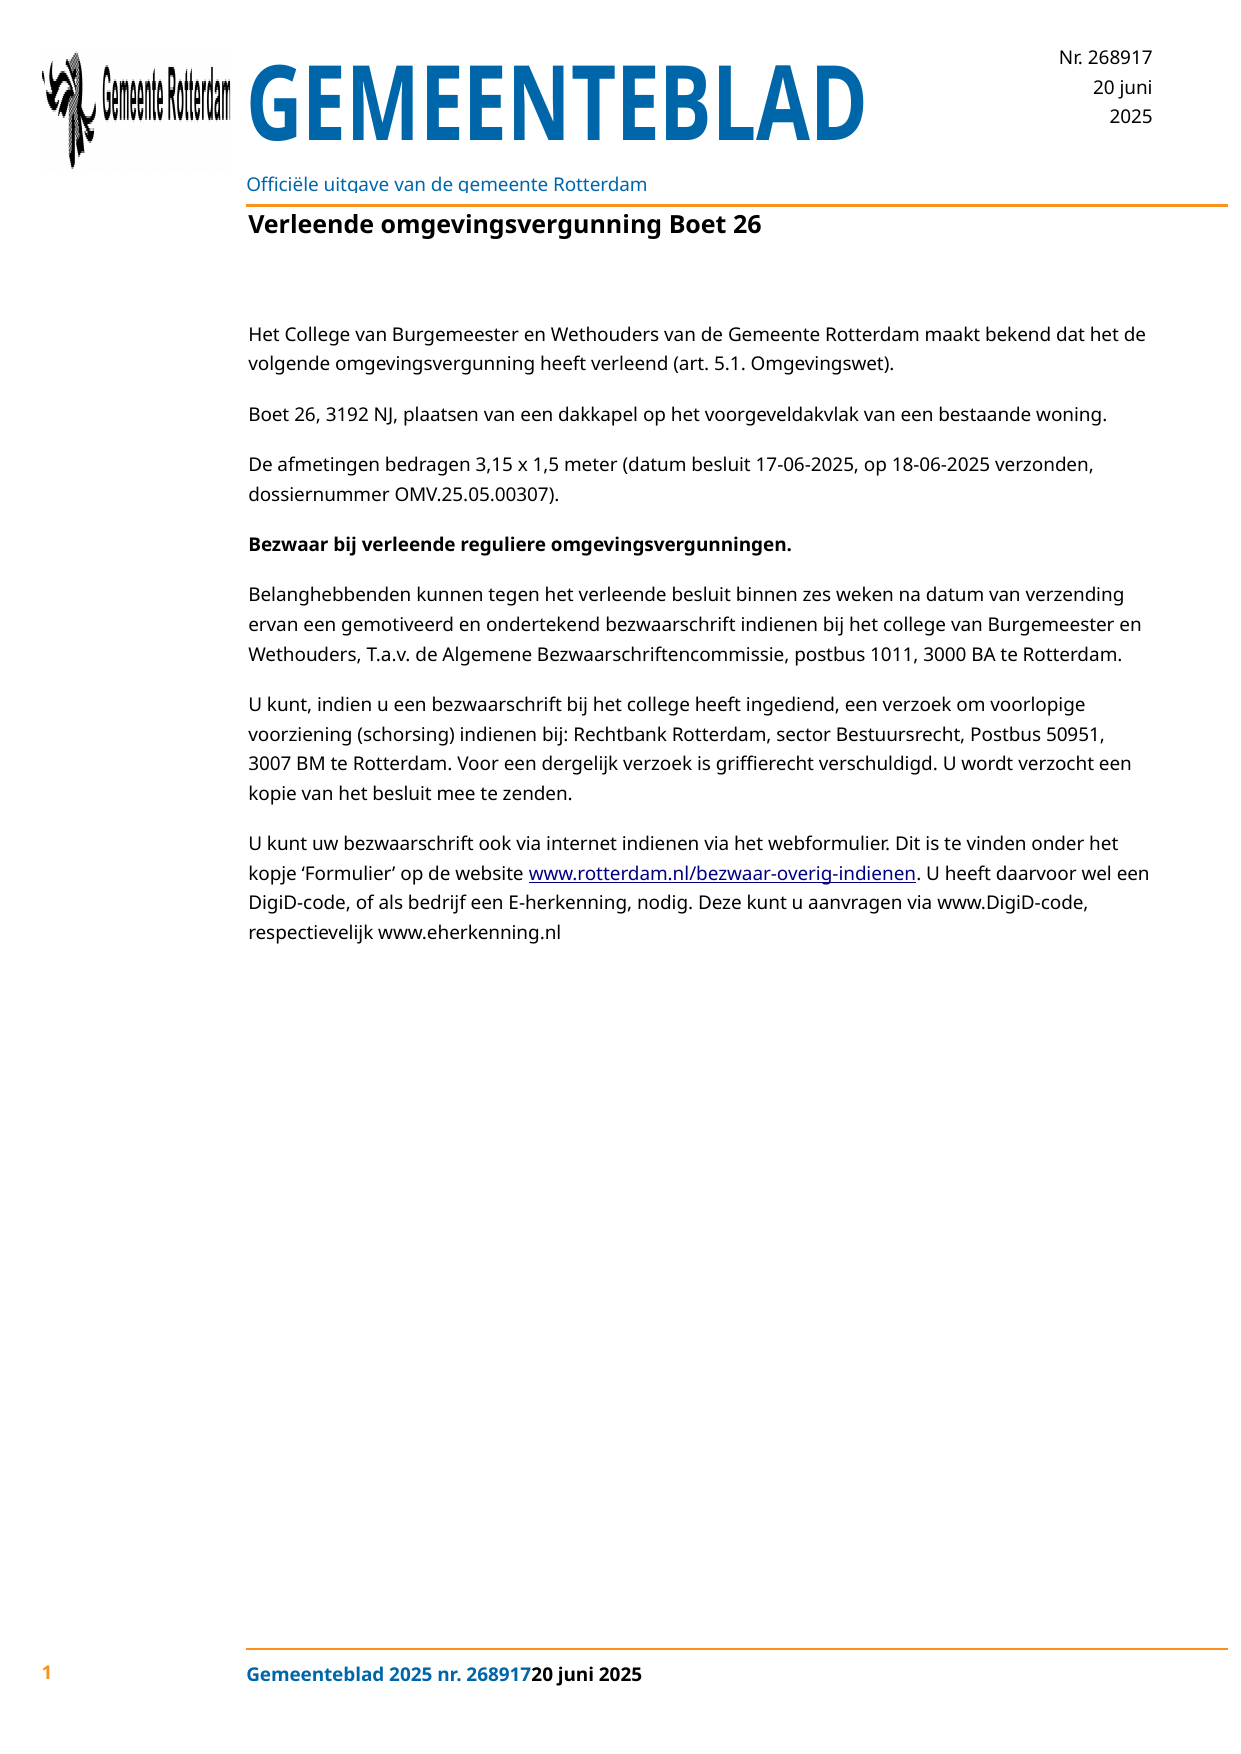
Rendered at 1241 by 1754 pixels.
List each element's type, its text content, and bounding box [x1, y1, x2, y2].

text U kunt, indien u een bezwaarschrift bij het college heeft ingediend, een verzoek om voorlopige voorziening (schorsing) indienen bij: Rechtbank Rotterdam, sector Bestuursrecht, Postbus 50951, 3007 BM te Rotterdam. Voor een dergelijk verzoek is griffierecht verschuldigd. U wordt verzocht een kopie van het besluit mee te zenden. [248, 691, 1152, 806]
text Het College van Burgemeester en Wethouders van de Gemeente Rotterdam maakt bekend dat het de volgende omgevingsvergunning heeft verleend (art. 5.1. Omgevingswet). [248, 321, 1152, 376]
text Verleende omgevingsvergunning Boet 26 [248, 207, 1152, 241]
text Belanghebbenden kunnen tegen het verleende besluit binnen zes weken na datum van verzending ervan een gemotiveerd en ondertekend bezwaarschrift indienen bij het college van Burgemeester en Wethouders, T.a.v. de Algemene Bezwaarschriftencommissie, postbus 1011, 3000 BA te Rotterdam. [248, 582, 1152, 666]
text U kunt uw bezwaarschrift ook via internet indienen via het webformulier. Dit is te vinden onder het kopje ‘Formulier’ op de website www.rotterdam.nl/bezwaar-overig-indienen. U heeft daarvoor wel een DigiD-code, of als bedrijf een E-herkenning, nodig. Deze kunt u aanvragen via www.DigiD-code, respectievelijk www.eherkenning.nl [248, 830, 1152, 945]
text De afmetingen bedragen 3,15 x 1,5 meter (datum besluit 17-06-2025, op 18-06-2025 verzonden, dossiernummer OMV.25.05.00307). [248, 451, 1152, 506]
text Bezwaar bij verleende reguliere omgevingsvergunningen. [248, 531, 1152, 557]
text Boet 26, 3192 NJ, plaatsen van een dakkapel op het voorgeveldakvlak van een bestaande woning. [248, 401, 1152, 426]
picture [41, 47, 231, 172]
